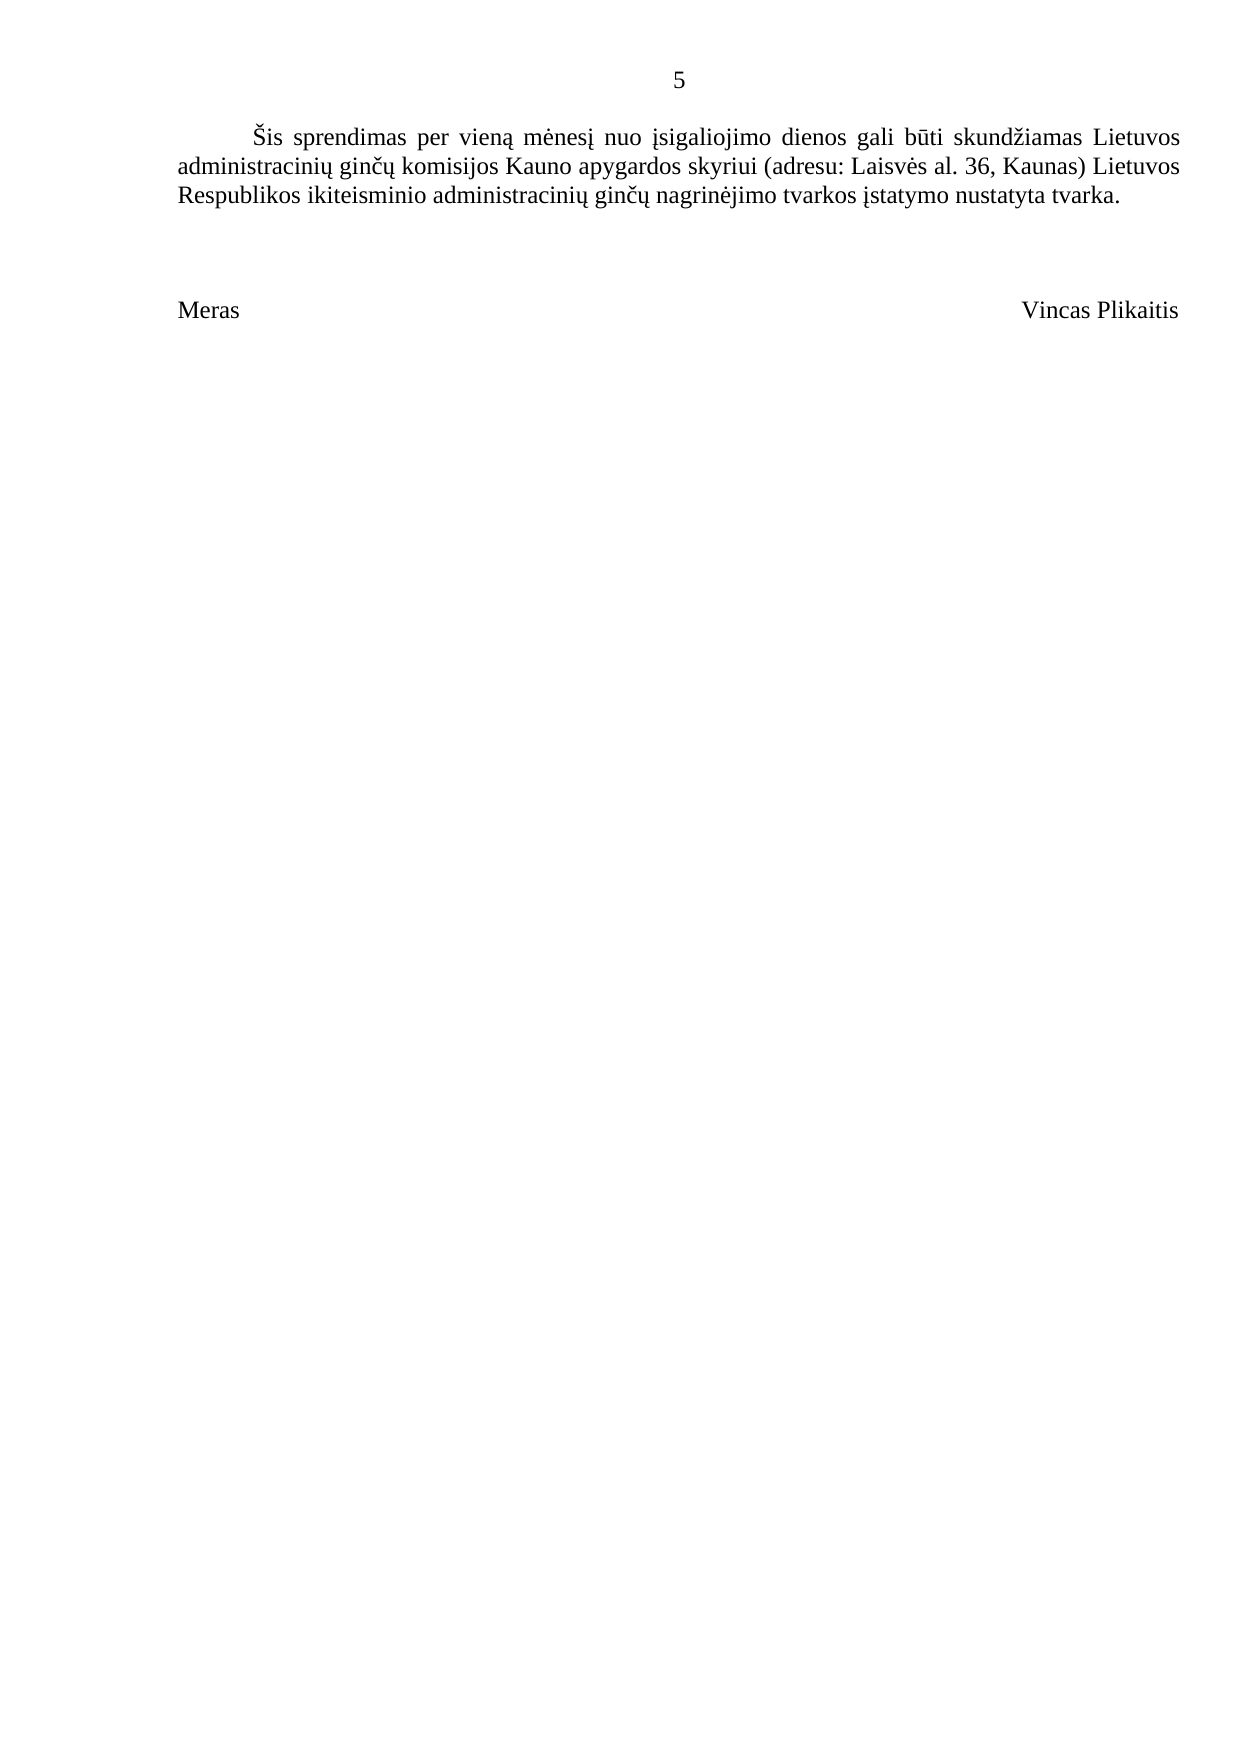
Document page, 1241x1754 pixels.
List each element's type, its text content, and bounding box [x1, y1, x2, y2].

text Šis sprendimas per vieną mėnesį nuo įsigaliojimo dienos gali būti skundžiamas Lietuvos administracinių ginčų komisijos Kauno apygardos skyriui (adresu: Laisvės al. 36, Kaunas) Lietuvos Respublikos ikiteisminio administracinių ginčų nagrinėjimo tvarkos įstatymo nustatyta tvarka. [177, 122, 1181, 209]
text Meras Vincas Plikaitis [177, 295, 1181, 324]
